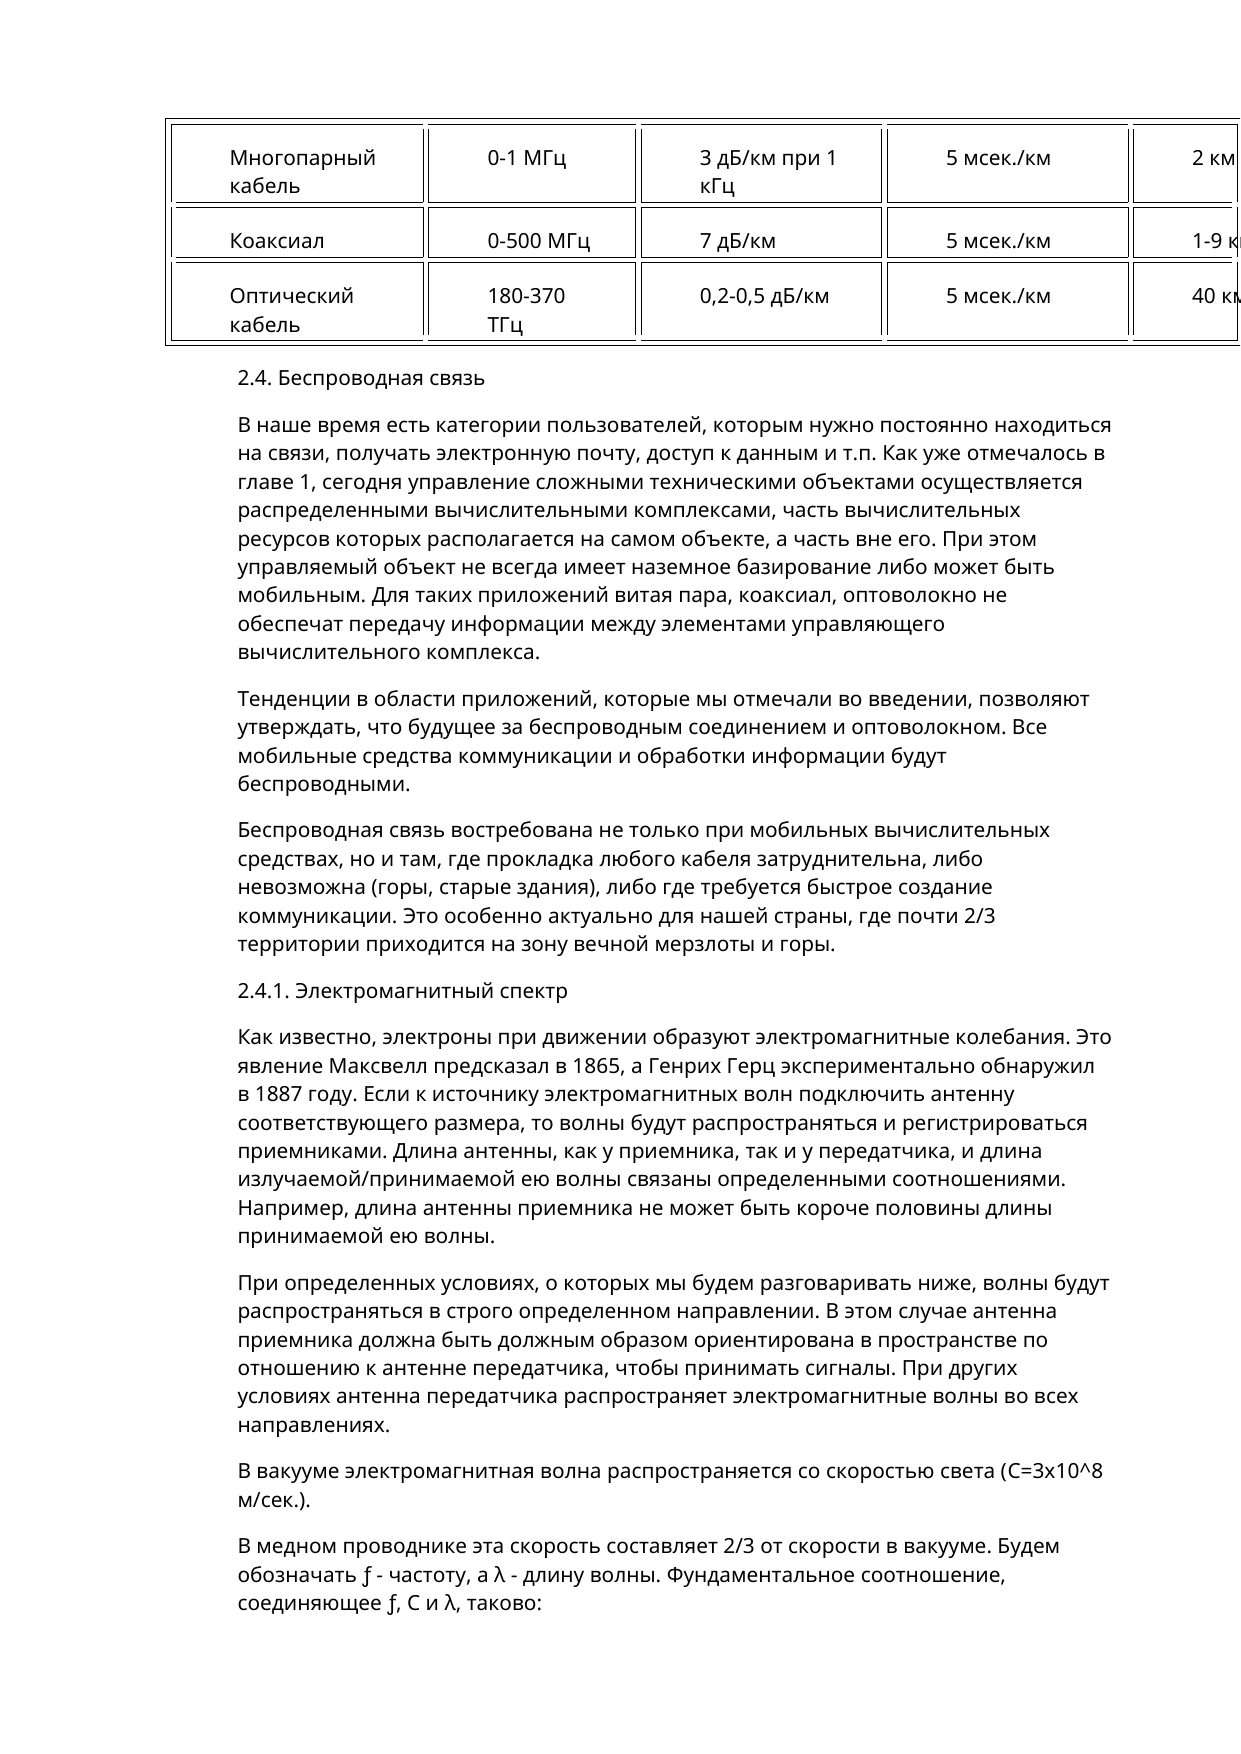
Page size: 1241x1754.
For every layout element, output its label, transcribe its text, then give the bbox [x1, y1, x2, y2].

table_cell Коаксиал [168, 202, 426, 257]
table_cell 1-9 км [1130, 202, 1240, 257]
table_cell 180-370 ТГц [426, 257, 638, 340]
table_cell 40 км [1130, 257, 1240, 340]
text Тенденции в области приложений, которые мы отмечали во введении, позволяют утверждать, что будущее за беспроводным соединением и оптоволокном. Все мобильные средства коммуникации и обработки информации будут беспроводными. [237, 684, 1113, 798]
table_cell 0-1 МГц [426, 119, 638, 202]
table_cell 3 дБ/км при 1 кГц [638, 119, 884, 202]
text Как известно, электроны при движении образуют электромагнитные колебания. Это явление Максвелл предсказал в 1865, а Генрих Герц экспериментально обнаружил в 1887 году. Если к источнику электромагнитных волн подключить антенну соответствующего размера, то волны будут распространяться и регистрироваться приемниками. Длина антенны, как у приемника, так и у передатчика, и длина излучаемой/принимаемой ею волны связаны определенными соотношениями. Например, длина антенны приемника не может быть короче половины длины принимаемой ею волны. [237, 1022, 1113, 1250]
text При определенных условиях, о которых мы будем разговаривать ниже, волны будут распространяться в строго определенном направлении. В этом случае антенна приемника должна быть должным образом ориентирована в пространстве по отношению к антенне передатчика, чтобы принимать сигналы. При других условиях антенна передатчика распространяет электромагнитные волны во всех направлениях. [237, 1268, 1113, 1438]
table_cell 0,2-0,5 дБ/км [638, 257, 884, 340]
table_cell 0-500 МГц [426, 202, 638, 257]
text Беспроводная связь востребована не только при мобильных вычислительных средствах, но и там, где прокладка любого кабеля затруднительна, либо невозможна (горы, старые здания), либо где требуется быстрое создание коммуникации. Это особенно актуально для нашей страны, где почти 2/3 территории приходится на зону вечной мерзлоты и горы. [237, 816, 1113, 958]
table_cell Оптический кабель [168, 257, 426, 340]
table_cell Многопарный кабель [168, 119, 426, 202]
text В вакууме электромагнитная волна распространяется со скоростью света (С=3х10^8 м/сек.). [237, 1456, 1113, 1513]
table_cell 5 мсек./км [884, 257, 1130, 340]
table_cell 2 км [1130, 119, 1240, 202]
text 2.4. Беспроводная связь [237, 363, 1113, 392]
text 2.4.1. Электромагнитный спектр [237, 976, 1113, 1004]
table_cell 5 мсек./км [884, 202, 1130, 257]
text В медном проводнике эта скорость составляет 2/3 от скорости в вакууме. Будем обозначать ƒ - частоту, а λ - длину волны. Фундаментальное соотношение, соединяющее ƒ, С и λ, таково: [237, 1531, 1113, 1617]
table_cell 5 мсек./км [884, 119, 1130, 202]
table_cell 7 дБ/км [638, 202, 884, 257]
text В наше время есть категории пользователей, которым нужно постоянно находиться на связи, получать электронную почту, доступ к данным и т.п. Как уже отмечалось в главе 1, сегодня управление сложными техническими объектами осуществляется распределенными вычислительными комплексами, часть вычислительных ресурсов которых располагается на самом объекте, а часть вне его. При этом управляемый объект не всегда имеет наземное базирование либо может быть мобильным. Для таких приложений витая пара, коаксиал, оптоволокно не обеспечат передачу информации между элементами управляющего вычислительного комплекса. [237, 410, 1113, 666]
